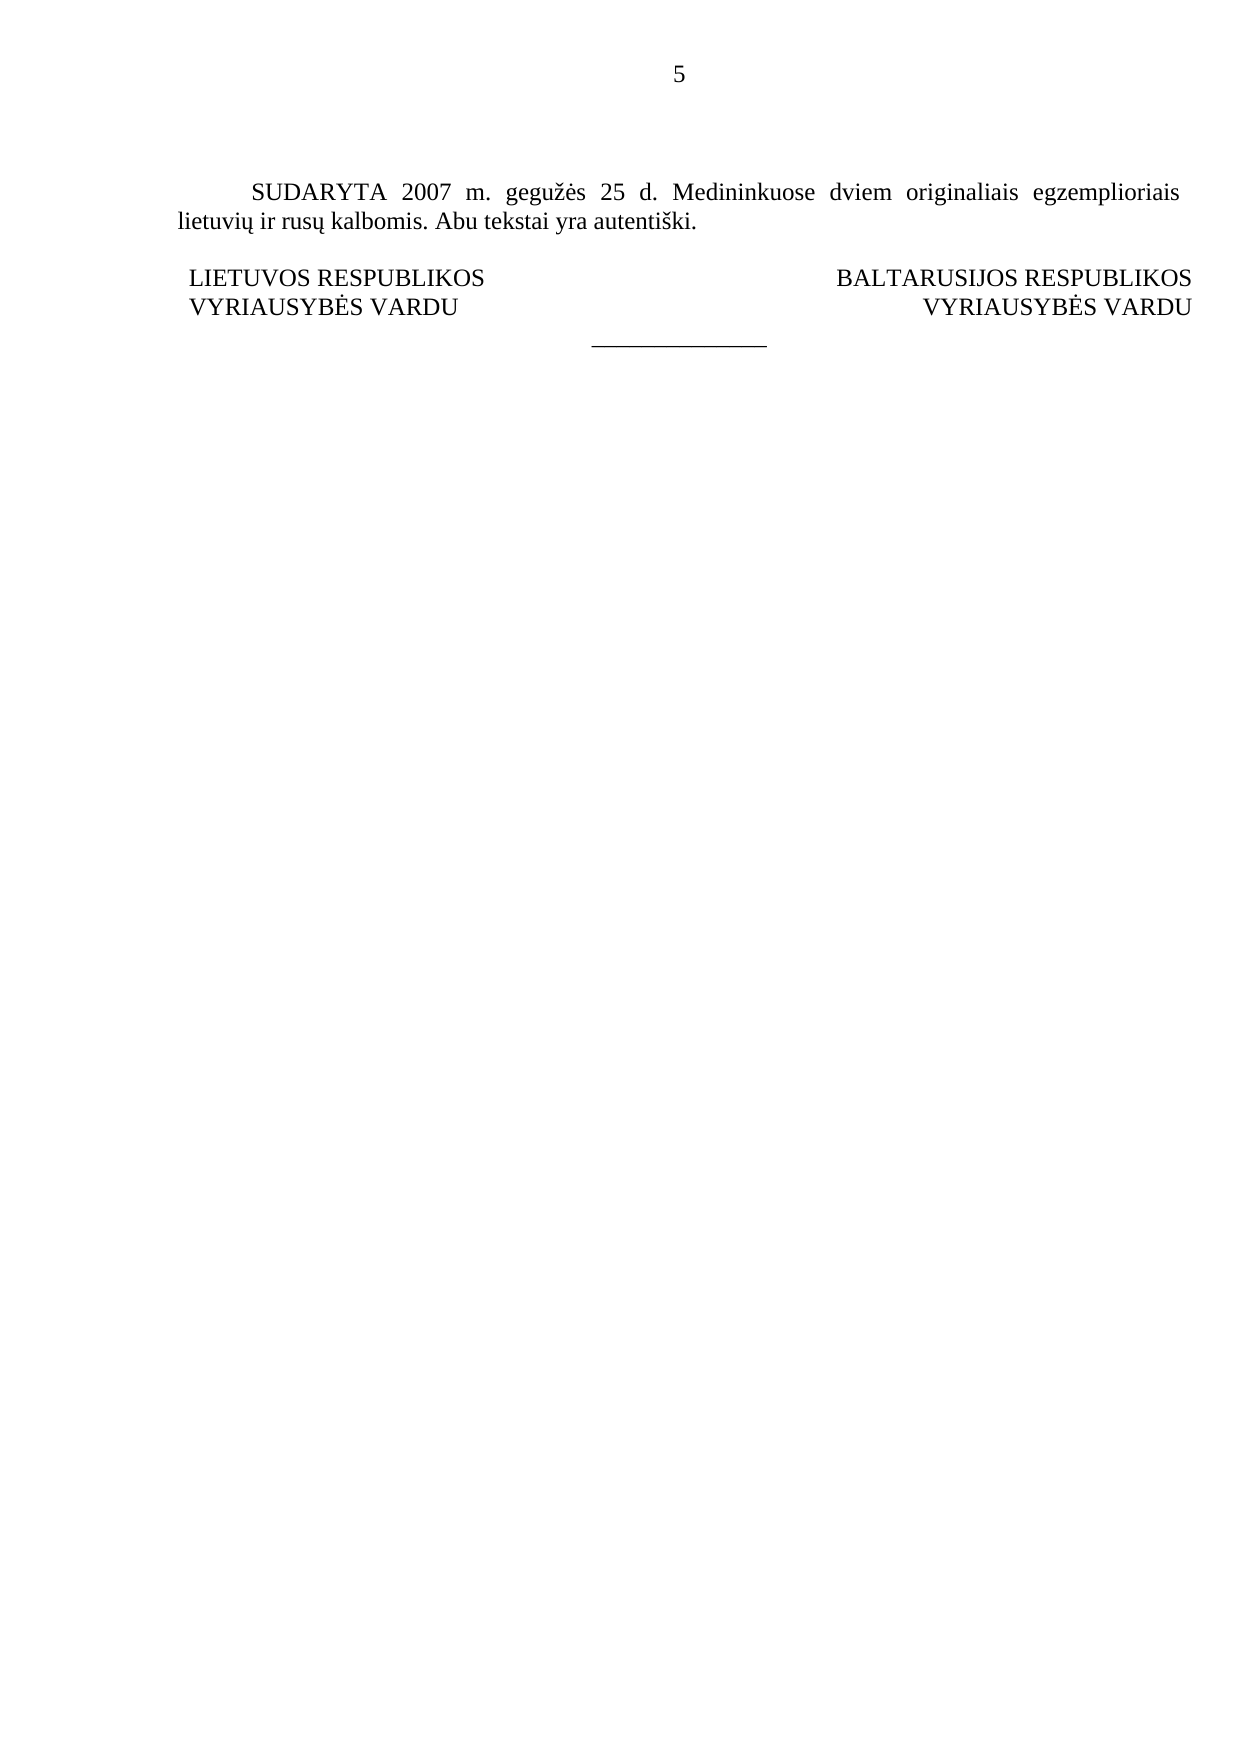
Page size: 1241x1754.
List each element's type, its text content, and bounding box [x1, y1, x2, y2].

table_cell VYRIAUSYBĖS VARDU [177, 292, 580, 321]
text SUDARYTA 2007 m. gegužės 25 d. Medininkuose dviem originaliais egzemplioriais lietuvių ir rusų kalbomis. Abu tekstai yra autentiški. [177, 177, 1181, 235]
table_cell VYRIAUSYBĖS VARDU [580, 292, 1204, 321]
table_header BALTARUSIJOS RESPUBLIKOS [580, 264, 1204, 292]
table_header LIETUVOS RESPUBLIKOS [177, 264, 580, 292]
text ______________ [177, 321, 1181, 350]
